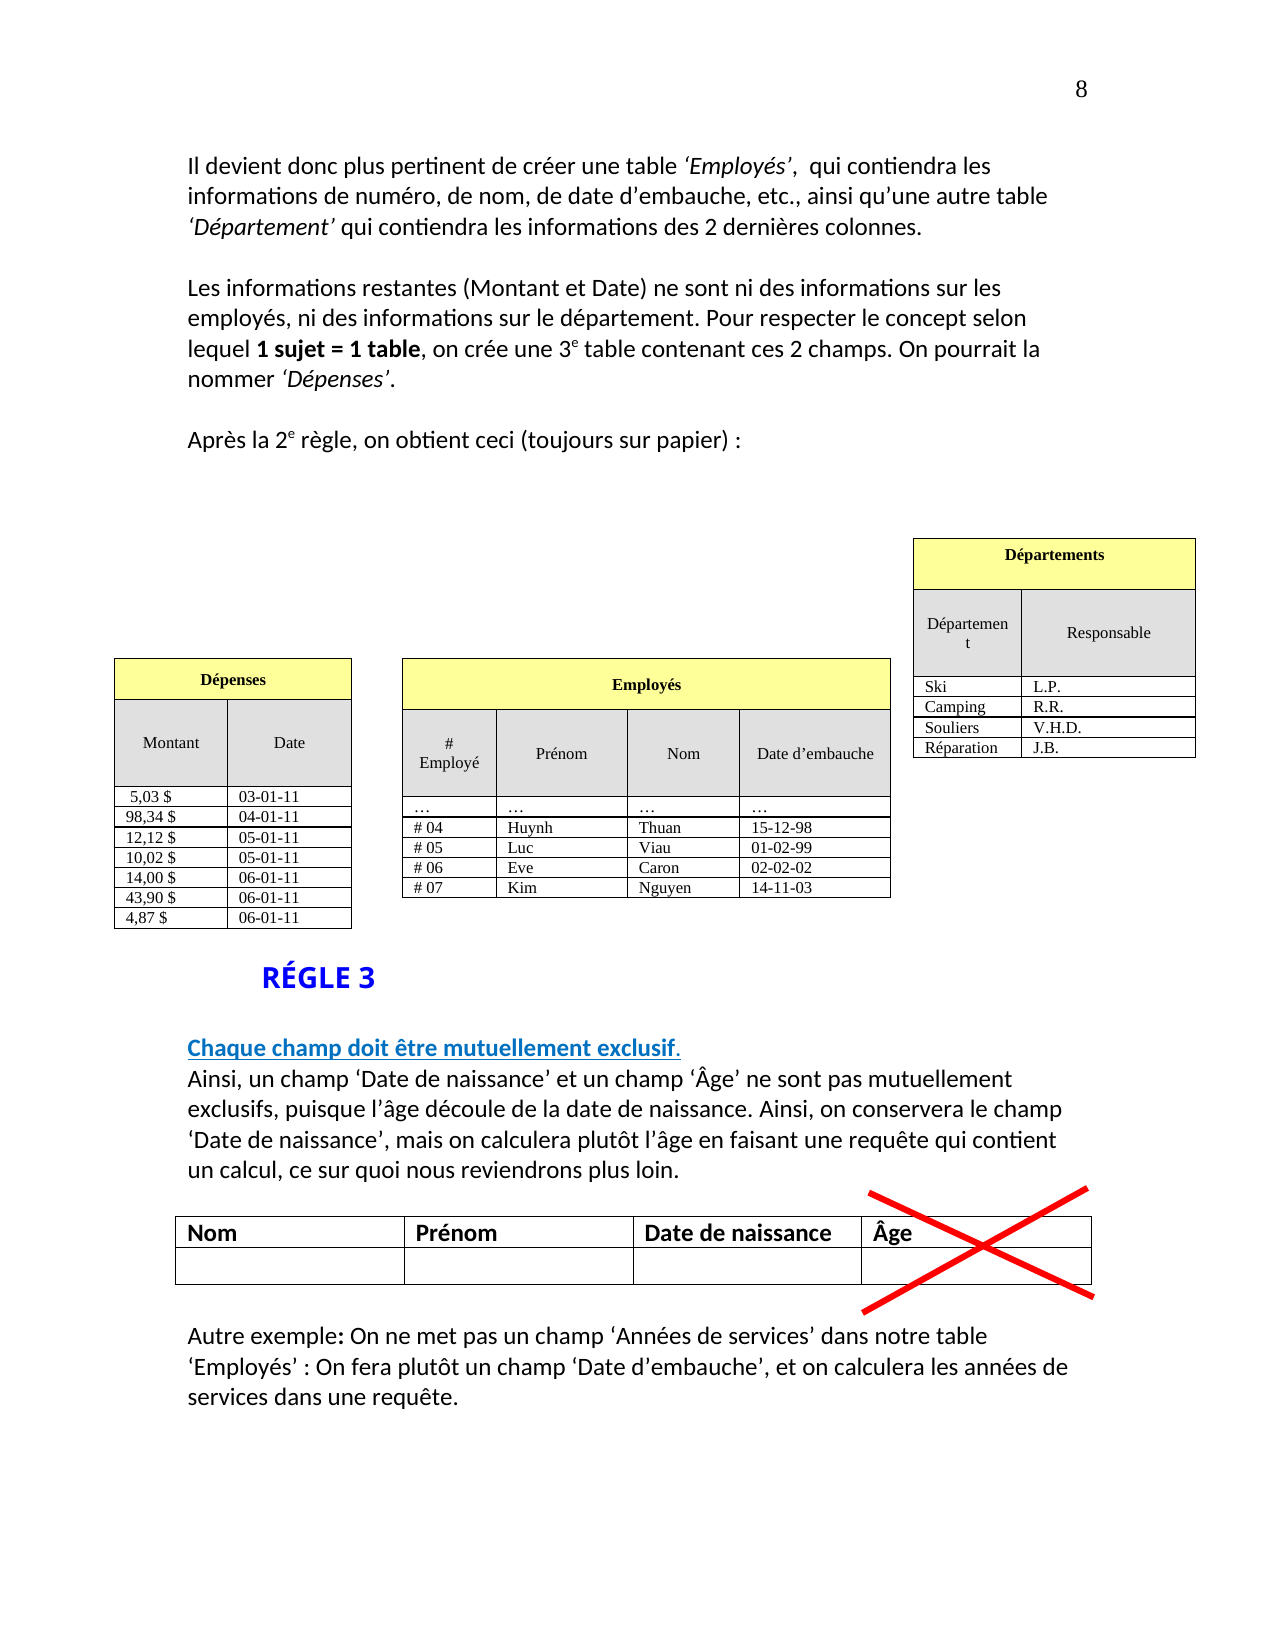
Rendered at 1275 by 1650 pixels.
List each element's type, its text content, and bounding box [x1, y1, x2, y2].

table_header Date de naissance [634, 1217, 861, 1247]
table_cell Souliers [914, 718, 1021, 737]
table_cell 01-02-99 [740, 838, 890, 857]
table_cell Département [914, 590, 1021, 676]
table_cell L.P. [1022, 677, 1195, 696]
table_cell 06-01-11 [228, 868, 351, 887]
table_cell Eve [497, 858, 627, 877]
table_header [391, 455, 902, 928]
table_cell … [740, 797, 890, 816]
table_cell Viau [628, 838, 739, 857]
table_header [931, 1217, 1026, 1241]
table_cell 12,12 $ [115, 828, 227, 847]
table_cell 04-01-11 [228, 807, 351, 826]
table_cell # 07 [403, 878, 496, 897]
table_cell # Employé [403, 710, 496, 796]
table_header Dépenses [115, 659, 351, 699]
table_cell 5,03 $ [115, 787, 227, 806]
table_cell Kim [497, 878, 627, 897]
table_cell Date d’embauche [740, 710, 890, 796]
table_cell 05-01-11 [228, 828, 351, 847]
table_cell V.H.D. [1022, 718, 1195, 737]
table_header Nom [176, 1217, 404, 1247]
table_cell J.B. [1022, 738, 1195, 757]
table_cell Réparation [914, 738, 1021, 757]
table_cell [862, 1248, 971, 1284]
table_cell [998, 1248, 1091, 1284]
table_cell Montant [115, 700, 227, 786]
table_cell 43,90 $ [115, 888, 227, 907]
table_cell 06-01-11 [228, 888, 351, 907]
table_cell # 06 [403, 858, 496, 877]
table_cell 10,02 $ [115, 848, 227, 867]
table_cell Responsable [1022, 590, 1195, 676]
text Autre exemple: On ne met pas un champ ‘Années de services’ dans notre table ‘Employés’ : On fera plutôt un champ ‘Date d’embauche’, et on calculera les années de services dans une requête. [187, 1321, 1087, 1412]
table_cell 4,87 $ [115, 908, 227, 927]
table_cell # 04 [403, 818, 496, 837]
text Il devient donc plus pertinent de créer une table ‘Employés’, qui contiendra les informations de numéro, de nom, de date d’embauche, etc., ainsi qu’une autre table ‘Département’ qui contiendra les informations des 2 dernières colonnes. [187, 150, 1087, 242]
table_cell 03-01-11 [228, 787, 351, 806]
table_header [75, 455, 391, 928]
table_header Prénom [405, 1217, 633, 1247]
table_cell # 05 [403, 838, 496, 857]
table_cell [634, 1248, 861, 1284]
table_cell Thuan [628, 818, 739, 837]
table_cell 98,34 $ [115, 807, 227, 826]
table_cell 14-11-03 [740, 878, 890, 897]
table_cell Nom [628, 710, 739, 796]
text RÉGLE 3 [187, 957, 1087, 997]
table_cell 15-12-98 [740, 818, 890, 837]
table_cell Camping [914, 697, 1021, 716]
text Chaque champ doit être mutuellement exclusif. Ainsi, un champ ‘Date de naissance’ et un champ ‘Âge’ ne sont pas mutuellement exclusifs, puisque l’âge découle de la date de naissance. Ainsi, on conservera le champ ‘Date de naissance’, mais on calculera plutôt l’âge en faisant une requête qui contient un calcul, ce sur quoi nous reviendrons plus loin. [187, 1032, 1087, 1185]
table_header Départements [914, 539, 1195, 589]
table_cell 02-02-02 [740, 858, 890, 877]
table_cell … [628, 797, 739, 816]
table_header [992, 1217, 1091, 1247]
table_cell 14,00 $ [115, 868, 227, 887]
table_cell 05-01-11 [228, 848, 351, 867]
table_cell Caron [628, 858, 739, 877]
table_header Employés [403, 659, 890, 709]
table_cell R.R. [1022, 697, 1195, 716]
table_cell … [403, 797, 496, 816]
table_cell … [497, 797, 627, 816]
table_cell [176, 1248, 404, 1284]
table_cell [923, 1250, 1055, 1284]
table_cell 06-01-11 [228, 908, 351, 927]
table_cell Prénom [497, 710, 627, 796]
table_cell Ski [914, 677, 1021, 696]
text Les informations restantes (Montant et Date) ne sont ni des informations sur les employés, ni des informations sur le département. Pour respecter le concept selon lequel 1 sujet = 1 table, on crée une 3e table contenant ces 2 champs. On pourrait la nommer ‘Dépenses’. [187, 272, 1087, 394]
table_cell Luc [497, 838, 627, 857]
table_cell [405, 1248, 633, 1284]
table_cell Huynh [497, 818, 627, 837]
table_cell Date [228, 700, 351, 786]
text Après la 2e règle, on obtient ceci (toujours sur papier) : [187, 425, 1087, 455]
table_header [902, 455, 1207, 928]
table_header Âge [862, 1217, 974, 1247]
table_cell Nguyen [628, 878, 739, 897]
